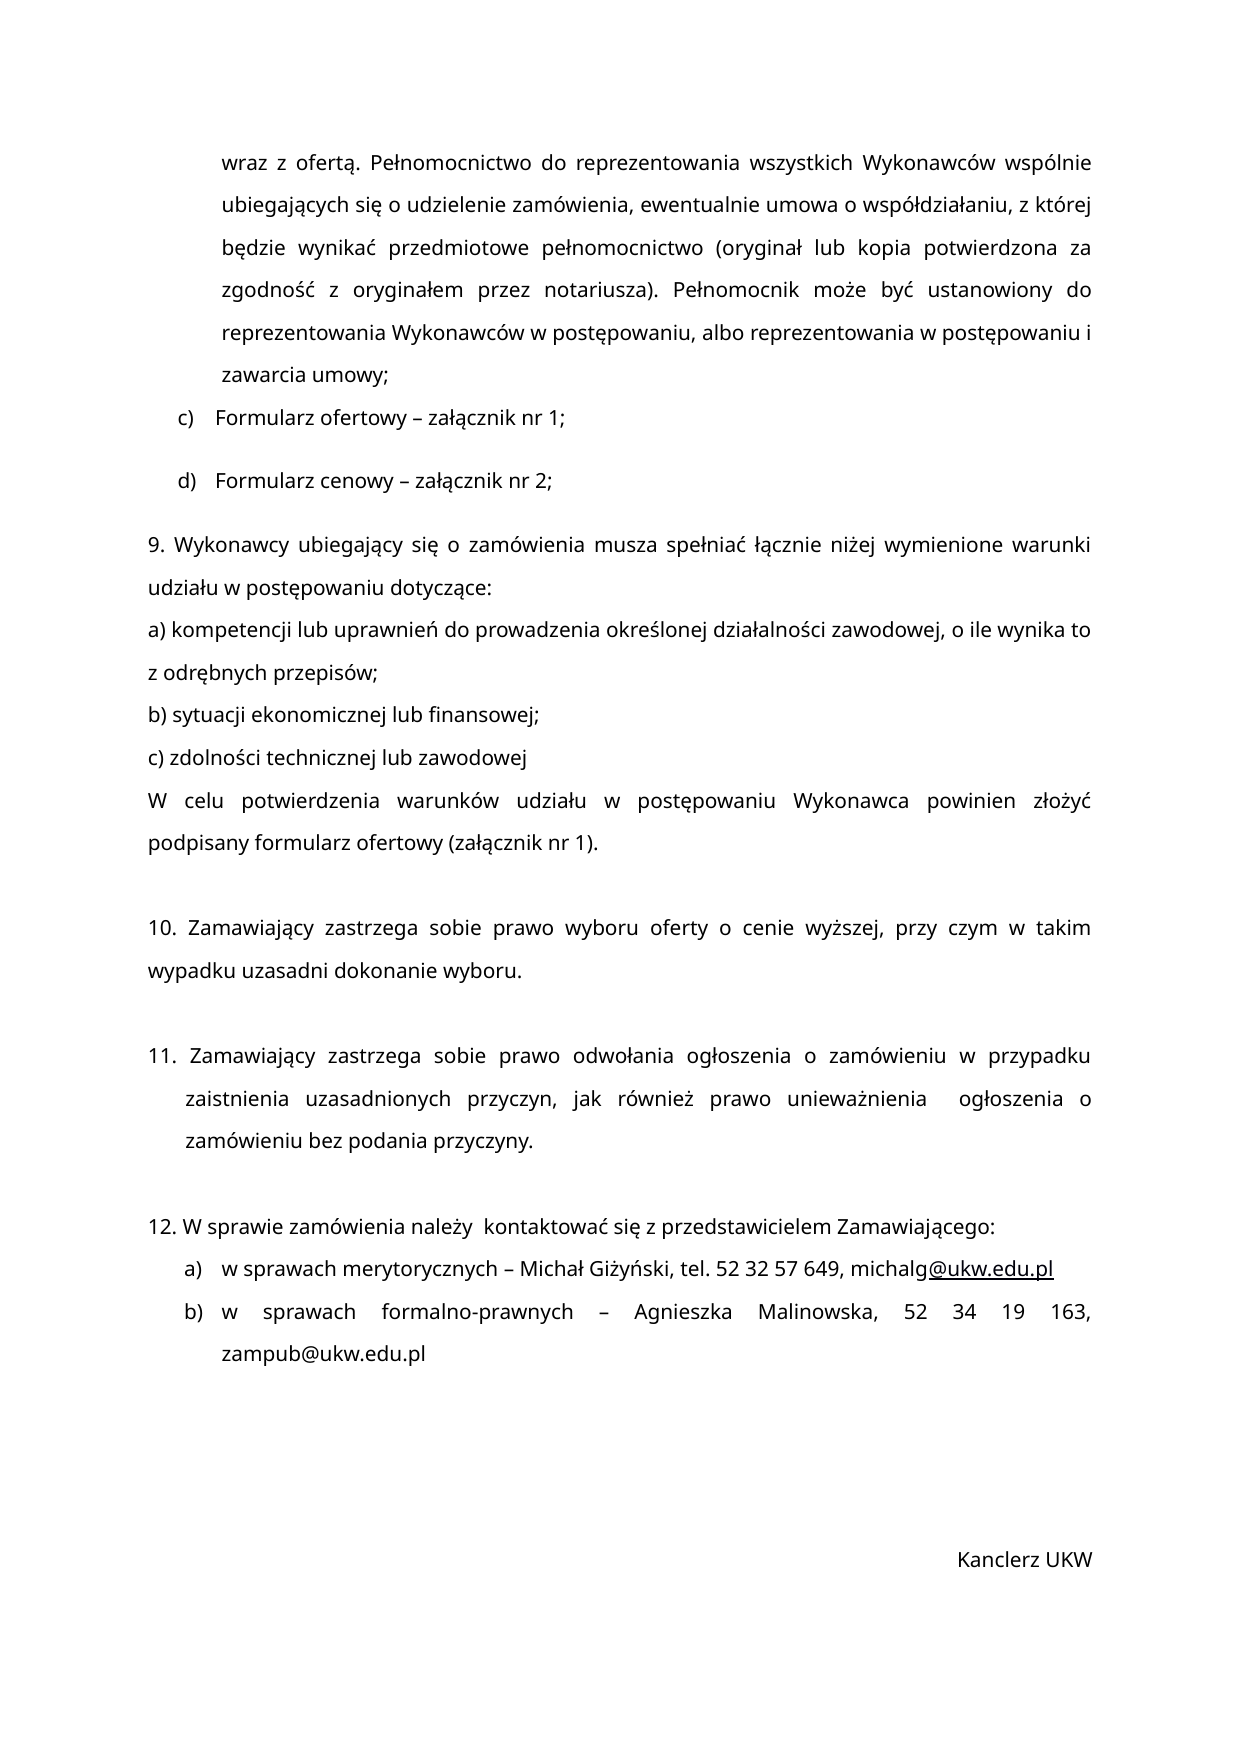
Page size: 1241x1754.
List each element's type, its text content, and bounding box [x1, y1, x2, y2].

list wraz z ofertą. Pełnomocnictwo do reprezentowania wszystkich Wykonawców wspólnie ubiegających się o udzielenie zamówienia, ewentualnie umowa o współdziałaniu, z której będzie wynikać przedmiotowe pełnomocnictwo (oryginał lub kopia potwierdzona za zgodność z oryginałem przez notariusza). Pełnomocnik może być ustanowiony do reprezentowania Wykonawców w postępowaniu, albo reprezentowania w postępowaniu i zawarcia umowy; [192, 148, 1093, 389]
text 9. Wykonawcy ubiegający się o zamówienia musza spełniać łącznie niżej wymienione warunki udziału w postępowaniu dotyczące: [148, 530, 1093, 601]
text Kanclerz UKW [148, 1545, 1093, 1573]
list Formularz ofertowy – załącznik nr 1; [177, 403, 1093, 432]
text 12. W sprawie zamówienia należy kontaktować się z przedstawicielem Zamawiającego: [148, 1212, 1093, 1240]
text 11. Zamawiający zastrzega sobie prawo odwołania ogłoszenia o zamówieniu w przypadku zaistnienia uzasadnionych przyczyn, jak również prawo unieważnienia ogłoszenia o zamówieniu bez podania przyczyny. [148, 1041, 1093, 1155]
text b) w sprawach formalno-prawnych – Agnieszka Malinowska, 52 34 19 163, zampub@ukw.edu.pl [184, 1297, 1093, 1368]
text a) w sprawach merytorycznych – Michał Giżyński, tel. 52 32 57 649, michalg@ukw.edu.pl [184, 1254, 1093, 1283]
text 10. Zamawiający zastrzega sobie prawo wyboru oferty o cenie wyższej, przy czym w takim wypadku uzasadni dokonanie wyboru. [148, 913, 1093, 984]
text c) zdolności technicznej lub zawodowej [148, 743, 1093, 772]
text a) kompetencji lub uprawnień do prowadzenia określonej działalności zawodowej, o ile wynika to z odrębnych przepisów; [148, 615, 1093, 686]
list Formularz cenowy – załącznik nr 2; [177, 467, 1093, 495]
text b) sytuacji ekonomicznej lub finansowej; [148, 701, 1093, 729]
text W celu potwierdzenia warunków udziału w postępowaniu Wykonawca powinien złożyć podpisany formularz ofertowy (załącznik nr 1). [148, 786, 1093, 857]
